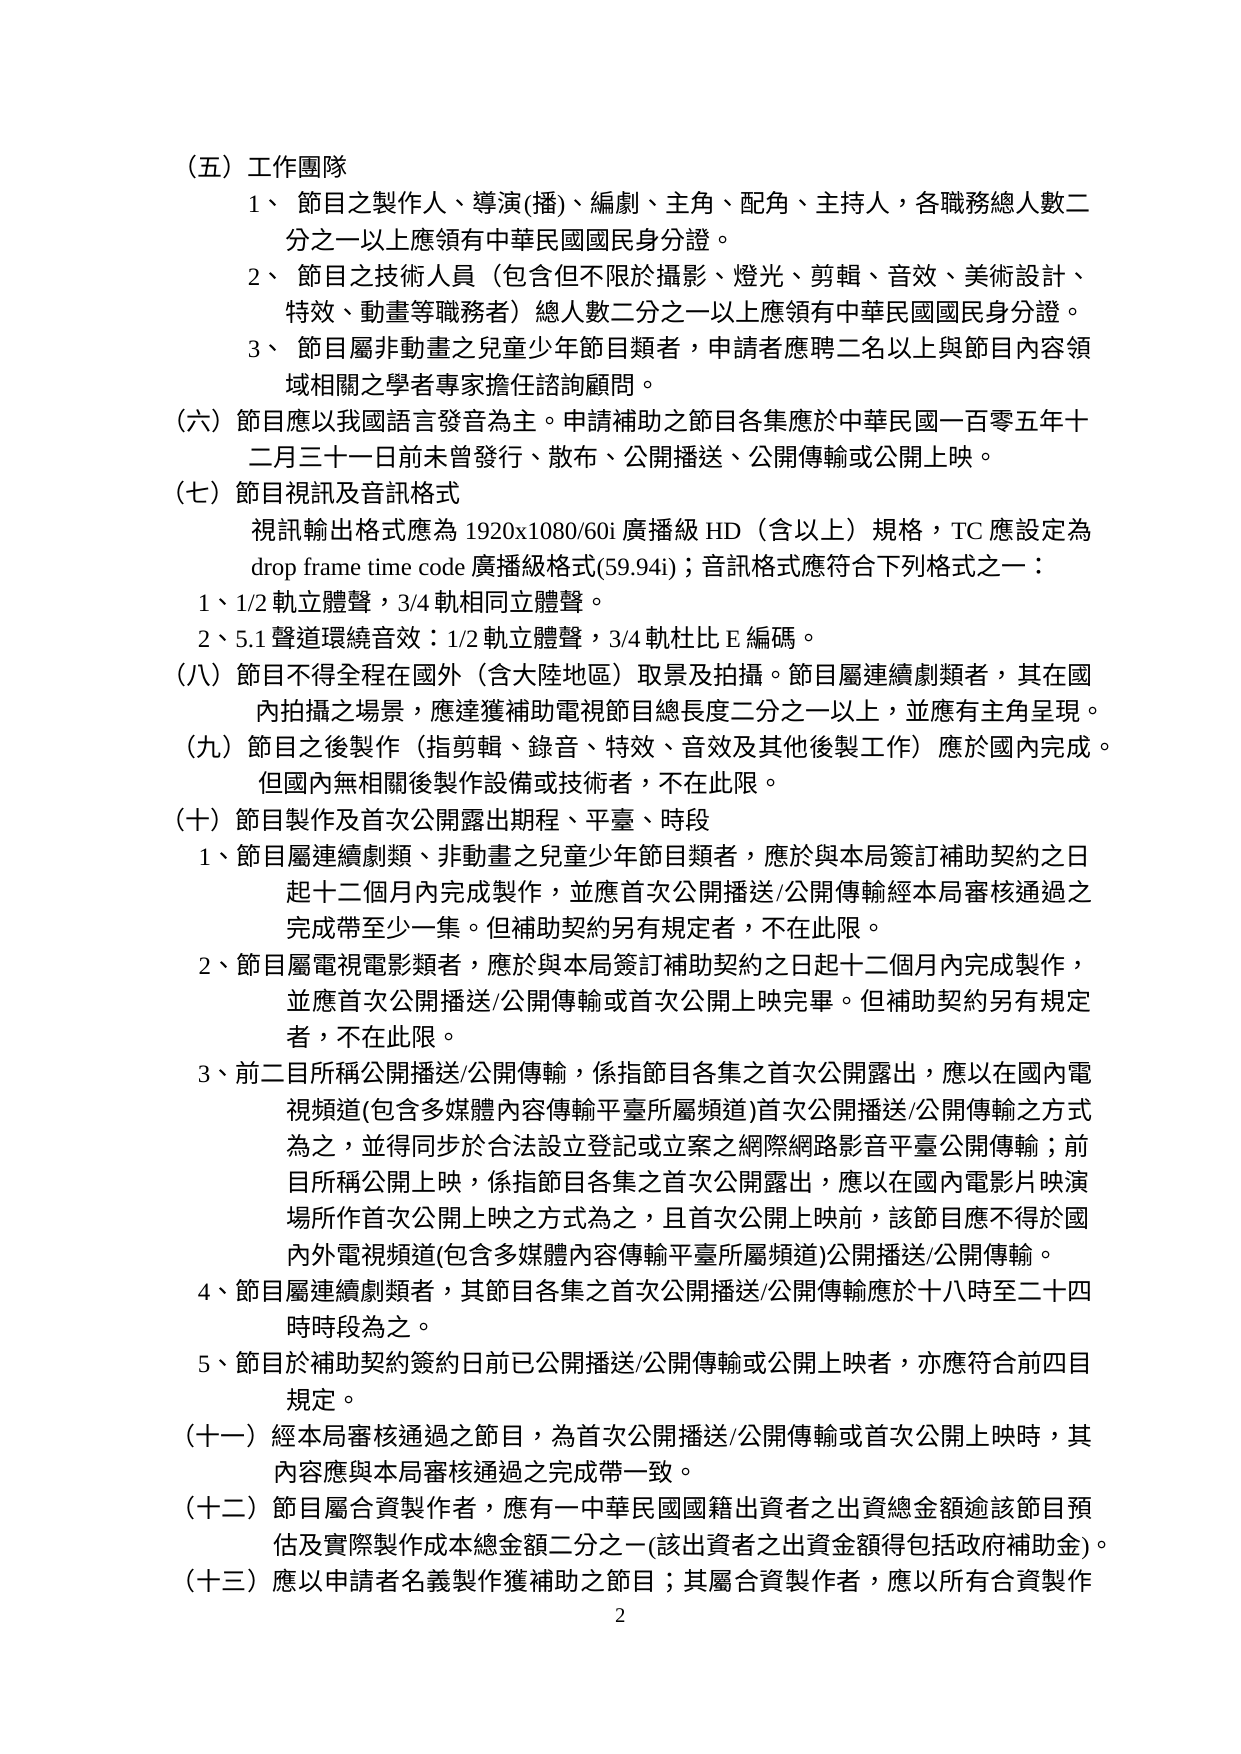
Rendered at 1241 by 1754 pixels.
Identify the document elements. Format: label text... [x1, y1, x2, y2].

text （五）工作團隊 [173, 148, 1092, 184]
text （七）節目視訊及音訊格式 [148, 474, 1092, 510]
text 視訊輸出格式應為1920x1080/60i廣播級HD（含以上）規格，TC應設定為drop frame time code 廣播級格式(59.94i)；音訊格式應符合下列格式之一： [162, 510, 1092, 583]
text （十一）經本局審核通過之節目，為首次公開播送/公開傳輸或首次公開上映時，其內容應與本局審核通過之完成帶一致。 [163, 1416, 1092, 1489]
text 4、節目屬連續劇類者，其節目各集之首次公開播送/公開傳輸應於十八時至二十四時時段為之。 [148, 1271, 1092, 1344]
list 節目之技術人員（包含但不限於攝影、燈光、剪輯、音效、美術設計、特效、動畫等職務者）總人數二分之一以上應領有中華民國國民身分證。 [248, 256, 1092, 329]
text 5、節目於補助契約簽約日前已公開播送/公開傳輸或公開上映者，亦應符合前四目規定。 [148, 1344, 1092, 1416]
list 節目屬非動畫之兒童少年節目類者，申請者應聘二名以上與節目內容領域相關之學者專家擔任諮詢顧問。 [248, 329, 1092, 401]
text （九）節目之後製作（指剪輯、錄音、特效、音效及其他後製工作）應於國內完成。但國內無相關後製作設備或技術者，不在此限。 [171, 728, 1092, 800]
text （十）節目製作及首次公開露出期程、平臺、時段 [148, 800, 1092, 836]
text 2、5.1聲道環繞音效：1/2軌立體聲，3/4軌杜比E編碼。 [148, 619, 1092, 655]
text （十二）節目屬合資製作者，應有一中華民國國籍出資者之出資總金額逾該節目預估及實際製作成本總金額二分之ㄧ(該出資者之出資金額得包括政府補助金)。 [163, 1489, 1092, 1561]
text （八）節目不得全程在國外（含大陸地區）取景及拍攝。節目屬連續劇類者，其在國內拍攝之場景，應達獲補助電視節目總長度二分之一以上，並應有主角呈現。 [148, 655, 1092, 728]
text （十三）應以申請者名義製作獲補助之節目；其屬合資製作者，應以所有合資製作 [163, 1561, 1092, 1598]
list 節目之製作人、導演(播)、編劇、主角、配角、主持人，各職務總人數二分之一以上應領有中華民國國民身分證。 [248, 184, 1092, 256]
text 3、前二目所稱公開播送/公開傳輸，係指節目各集之首次公開露出，應以在國內電視頻道(包含多媒體內容傳輸平臺所屬頻道)首次公開播送/公開傳輸之方式為之，並得同步於合法設立登記或立案之網際網路影音平臺公開傳輸；前目所稱公開上映，係指節目各集之首次公開露出，應以在國內電影片映演場所作首次公開上映之方式為之，且首次公開上映前，該節目應不得於國內外電視頻道(包含多媒體內容傳輸平臺所屬頻道)公開播送/公開傳輸。 [148, 1054, 1092, 1271]
text 1、1/2軌立體聲，3/4軌相同立體聲。 [148, 583, 1092, 619]
text 2、節目屬電視電影類者，應於與本局簽訂補助契約之日起十二個月內完成製作，並應首次公開播送/公開傳輸或首次公開上映完畢。但補助契約另有規定者，不在此限。 [148, 945, 1092, 1054]
text 1、節目屬連續劇類、非動畫之兒童少年節目類者，應於與本局簽訂補助契約之日起十二個月內完成製作，並應首次公開播送/公開傳輸經本局審核通過之完成帶至少一集。但補助契約另有規定者，不在此限。 [148, 836, 1092, 945]
text （六）節目應以我國語言發音為主。申請補助之節目各集應於中華民國一百零五年十二月三十一日前未曾發行、散布、公開播送、公開傳輸或公開上映。 [148, 401, 1092, 474]
